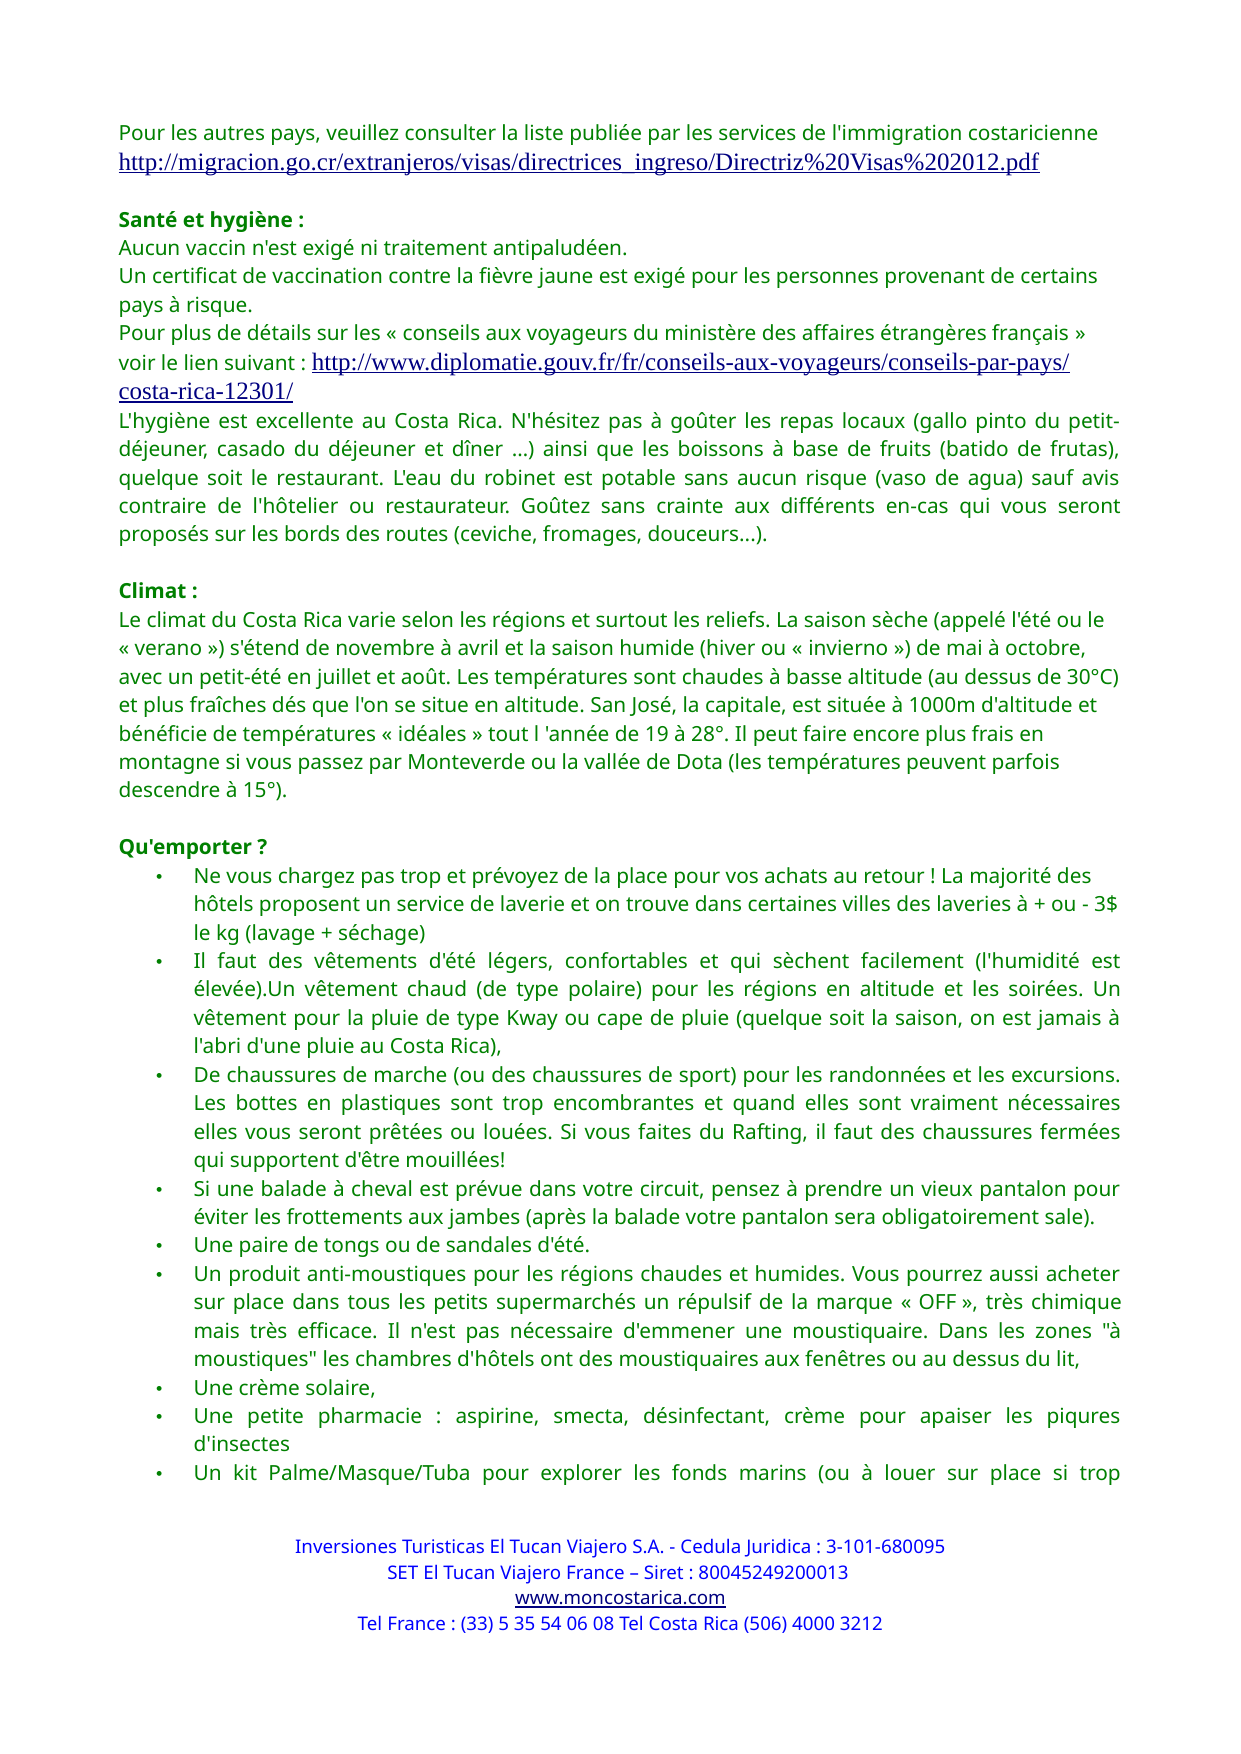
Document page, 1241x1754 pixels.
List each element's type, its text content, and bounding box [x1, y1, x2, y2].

list Une crème solaire, [156, 1373, 1122, 1401]
list Une paire de tongs ou de sandales d'été. [156, 1231, 1122, 1259]
text Santé et hygiène : Aucun vaccin n'est exigé ni traitement antipaludéen. [118, 205, 1122, 262]
text http://migracion.go.cr/extranjeros/visas/directrices_ingreso/Directriz%20Visas%202012.pdf [118, 147, 1122, 176]
text L'hygiène est excellente au Costa Rica. N'hésitez pas à goûter les repas locaux (gallo pinto du petit-déjeuner, casado du déjeuner et dîner …) ainsi que les boissons à base de fruits (batido de frutas), quelque soit le restaurant. L'eau du robinet est potable sans aucun risque (vaso de agua) sauf avis contraire de l'hôtelier ou restaurateur. Goûtez sans crainte aux différents en-cas qui vous seront proposés sur les bords des routes (ceviche, fromages, douceurs...). [118, 406, 1122, 548]
list Une petite pharmacie : aspirine, smecta, désinfectant, crème pour apaiser les piqures d'insectes [156, 1401, 1122, 1458]
text Un certificat de vaccination contre la fièvre jaune est exigé pour les personnes provenant de certains pays à risque. [118, 262, 1122, 318]
list Un kit Palme/Masque/Tuba pour explorer les fonds marins (ou à louer sur place si trop [156, 1458, 1122, 1486]
text Pour les autres pays, veuillez consulter la liste publiée par les services de l'immigration costaricienne [118, 118, 1122, 147]
list Il faut des vêtements d'été légers, confortables et qui sèchent facilement (l'humidité est élevée).Un vêtement chaud (de type polaire) pour les régions en altitude et les soirées. Un vêtement pour la pluie de type Kway ou cape de pluie (quelque soit la saison, on est jamais à l'abri d'une pluie au Costa Rica), [156, 946, 1122, 1060]
text Qu'emporter ? [118, 804, 1122, 861]
list Si une balade à cheval est prévue dans votre circuit, pensez à prendre un vieux pantalon pour éviter les frottements aux jambes (après la balade votre pantalon sera obligatoirement sale). [156, 1174, 1122, 1231]
list De chaussures de marche (ou des chaussures de sport) pour les randonnées et les excursions. Les bottes en plastiques sont trop encombrantes et quand elles sont vraiment nécessaires elles vous seront prêtées ou louées. Si vous faites du Rafting, il faut des chaussures fermées qui supportent d'être mouillées! [156, 1060, 1122, 1174]
list Un produit anti-moustiques pour les régions chaudes et humides. Vous pourrez aussi acheter sur place dans tous les petits supermarchés un répulsif de la marque « OFF », très chimique mais très efficace. Il n'est pas nécessaire d'emmener une moustiquaire. Dans les zones "à moustiques" les chambres d'hôtels ont des moustiquaires aux fenêtres ou au dessus du lit, [156, 1259, 1122, 1373]
text Pour plus de détails sur les « conseils aux voyageurs du ministère des affaires étrangères français » voir le lien suivant : http://www.diplomatie.gouv.fr/fr/conseils-aux-voyageurs/conseils-par-pays/costa-rica-12301/ [118, 318, 1122, 406]
list Ne vous chargez pas trop et prévoyez de la place pour vos achats au retour ! La majorité des hôtels proposent un service de laverie et on trouve dans certaines villes des laveries à + ou - 3$ le kg (lavage + séchage) [156, 861, 1122, 946]
text Climat : Le climat du Costa Rica varie selon les régions et surtout les reliefs. La saison sèche (appelé l'été ou le « verano ») s'étend de novembre à avril et la saison humide (hiver ou « invierno ») de mai à octobre, avec un petit-été en juillet et août. Les températures sont chaudes à basse altitude (au dessus de 30°C) et plus fraîches dés que l'on se situe en altitude. San José, la capitale, est située à 1000m d'altitude et bénéficie de températures « idéales » tout l 'année de 19 à 28°. Il peut faire encore plus frais en montagne si vous passez par Monteverde ou la vallée de Dota (les températures peuvent parfois descendre à 15°). [118, 548, 1122, 804]
